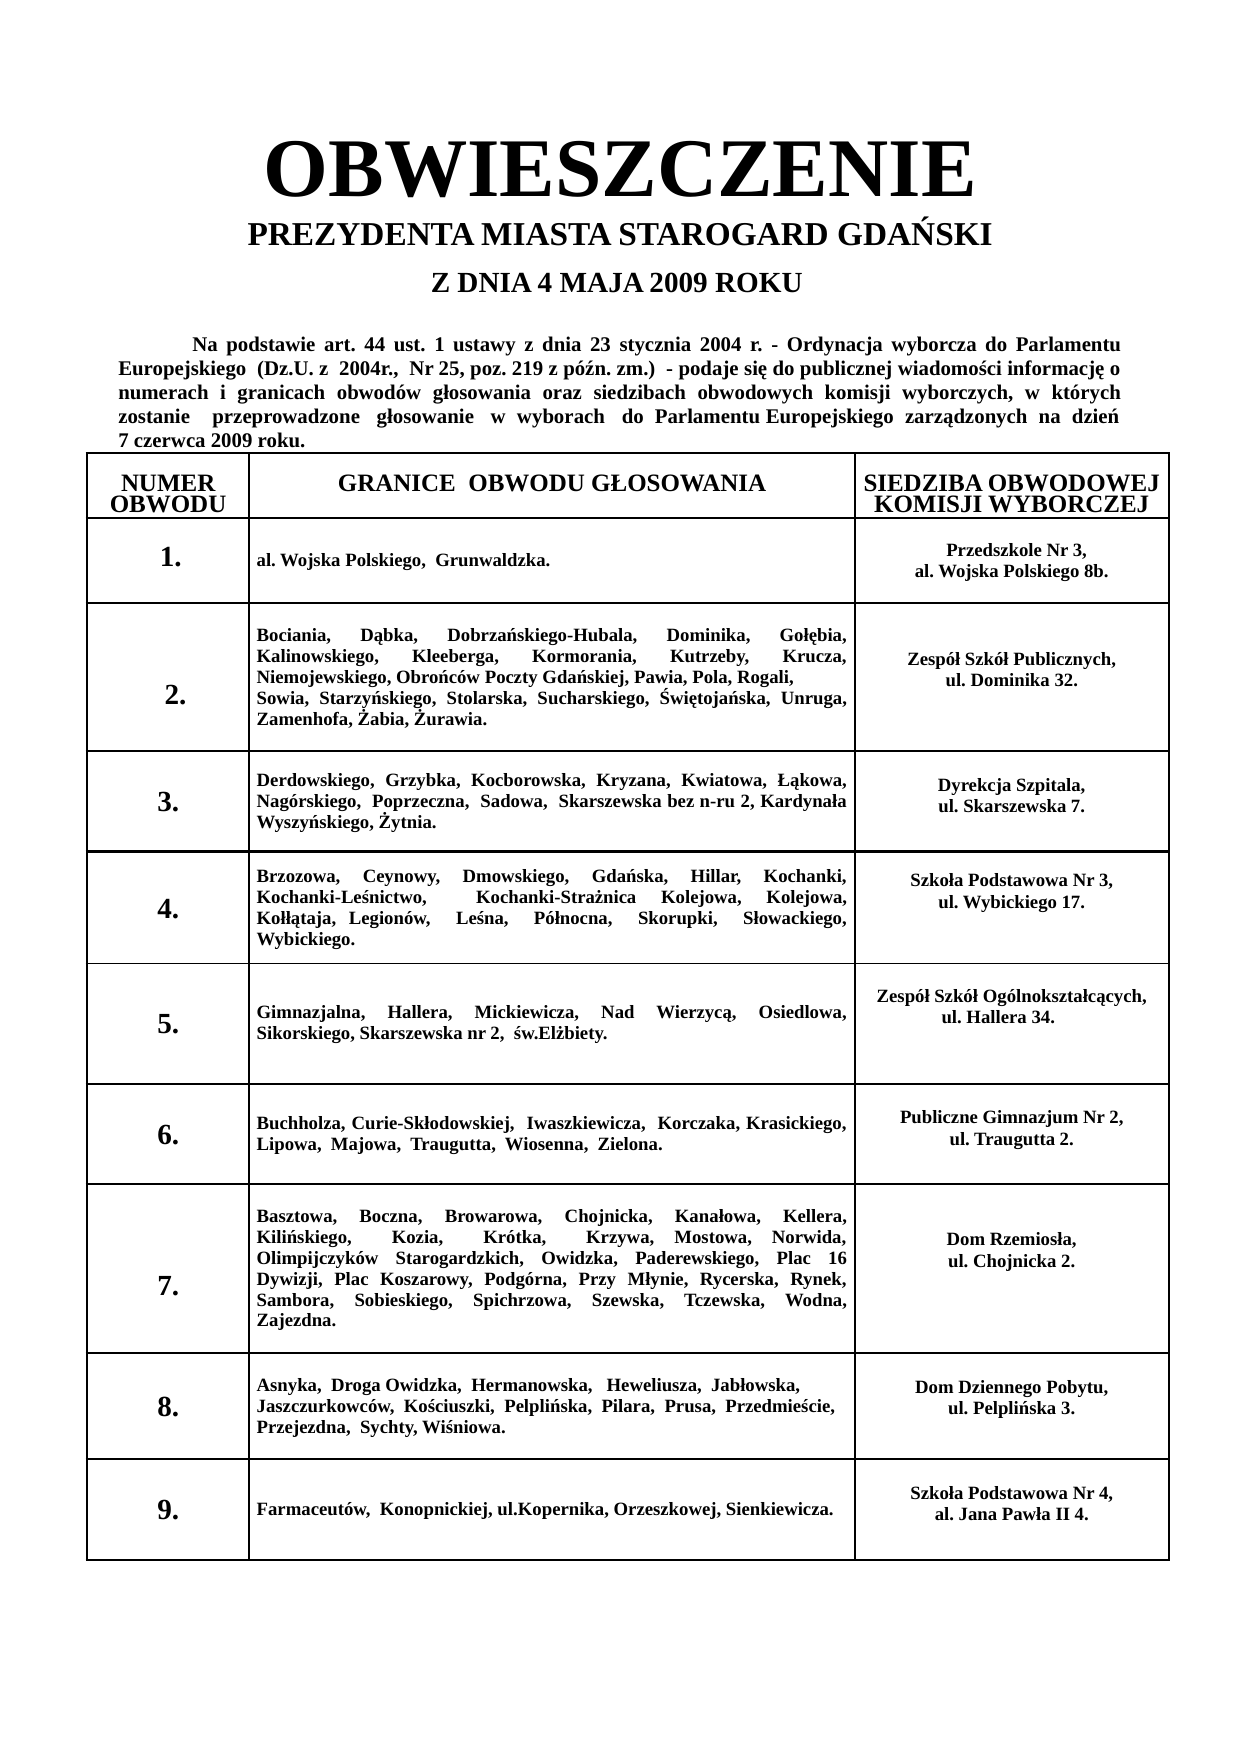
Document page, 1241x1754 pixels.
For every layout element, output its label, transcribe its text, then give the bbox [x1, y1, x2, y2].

table_cell Zespół Szkół Publicznych, ul. Dominika 32. [856, 604, 1168, 750]
table_cell 9. [88, 1460, 248, 1558]
table_cell Derdowskiego, Grzybka, Kocborowska, Kryzana, Kwiatowa, Łąkowa, Nagórskiego, Poprzeczna, Sadowa, Skarszewska bez n-ru 2, Kardynała Wyszyńskiego, Żytnia. [250, 752, 854, 850]
table_cell Szkoła Podstawowa Nr 4, al. Jana Pawła II 4. [856, 1460, 1168, 1558]
text PREZYDENTA MIASTA STAROGARD GDAŃSKI [118, 214, 1122, 252]
table_cell Dom Rzemiosła, ul. Chojnicka 2. [856, 1185, 1168, 1352]
text Na podstawie art. 44 ust. 1 ustawy z dnia 23 stycznia 2004 r. - Ordynacja wyborcza do Parlamentu Europejskiego (Dz.U. z 2004r., Nr 25, poz. 219 z późn. zm.) - podaje się do publicznej wiadomości informację o numerach i granicach obwodów głosowania oraz siedzibach obwodowych komisji wyborczych, w których zostanie przeprowadzone głosowanie w wyborach do Parlamentu Europejskiego zarządzonych na dzień 7 czerwca 2009 roku. [118, 332, 1122, 452]
table_cell Zespół Szkół Ogólnokształcących, ul. Hallera 34. [856, 964, 1168, 1083]
table_cell Szkoła Podstawowa Nr 3, ul. Wybickiego 17. [856, 853, 1168, 963]
table_cell Dyrekcja Szpitala, ul. Skarszewska 7. [856, 752, 1168, 850]
table_cell 3. [88, 752, 248, 850]
table_cell 7. [88, 1185, 248, 1352]
table_cell 1. [88, 519, 248, 602]
table_cell Basztowa, Boczna, Browarowa, Chojnicka, Kanałowa, Kellera, Kilińskiego, Kozia, Krótka, Krzywa, Mostowa, Norwida, Olimpijczyków Starogardzkich, Owidzka, Paderewskiego, Plac 16 Dywizji, Plac Koszarowy, Podgórna, Przy Młynie, Rycerska, Rynek, Sambora, Sobieskiego, Spichrzowa, Szewska, Tczewska, Wodna, Zajezdna. [250, 1185, 854, 1352]
table_cell Asnyka, Droga Owidzka, Hermanowska, Heweliusza, Jabłowska, Jaszczurkowców, Kościuszki, Pelplińska, Pilara, Prusa, Przedmieście, Przejezdna, Sychty, Wiśniowa. [250, 1354, 854, 1458]
table_header SIEDZIBA OBWODOWEJ KOMISJI WYBORCZEJ [856, 454, 1168, 517]
table_cell Bociania, Dąbka, Dobrzańskiego-Hubala, Dominika, Gołębia, Kalinowskiego, Kleeberga, Kormorania, Kutrzeby, Krucza, Niemojewskiego, Obrońców Poczty Gdańskiej, Pawia, Pola, Rogali, Sowia, Starzyńskiego, Stolarska, Sucharskiego, Świętojańska, Unruga, Zamenhofa, Żabia, Żurawia. [250, 604, 854, 750]
table_cell Gimnazjalna, Hallera, Mickiewicza, Nad Wierzycą, Osiedlowa, Sikorskiego, Skarszewska nr 2, św.Elżbiety. [250, 964, 854, 1083]
table_cell Brzozowa, Ceynowy, Dmowskiego, Gdańska, Hillar, Kochanki, Kochanki-Leśnictwo, Kochanki-Strażnica Kolejowa, Kolejowa, Kołłątaja, Legionów, Leśna, Północna, Skorupki, Słowackiego, Wybickiego. [250, 853, 854, 963]
table_cell Buchholza, Curie-Skłodowskiej, Iwaszkiewicza, Korczaka, Krasickiego, Lipowa, Majowa, Traugutta, Wiosenna, Zielona. [250, 1085, 854, 1183]
table_header GRANICE OBWODU GŁOSOWANIA [250, 454, 854, 517]
table_cell al. Wojska Polskiego, Grunwaldzka. [250, 519, 854, 602]
table_cell Przedszkole Nr 3, al. Wojska Polskiego 8b. [856, 519, 1168, 602]
table_cell 5. [88, 964, 248, 1083]
table_cell Farmaceutów, Konopnickiej, ul.Kopernika, Orzeszkowej, Sienkiewicza. [250, 1460, 854, 1558]
table_cell Dom Dziennego Pobytu, ul. Pelplińska 3. [856, 1354, 1168, 1458]
table_cell Publiczne Gimnazjum Nr 2, ul. Traugutta 2. [856, 1085, 1168, 1183]
table_header NUMER OBWODU [88, 454, 248, 517]
table_cell 4. [88, 853, 248, 963]
subtitle Z DNIA 4 MAJA 2009 ROKU [118, 265, 1122, 298]
table_cell 8. [88, 1354, 248, 1458]
table_cell 6. [88, 1085, 248, 1183]
title OBWIESZCZENIE [118, 118, 1122, 214]
table_cell 2. [88, 604, 248, 750]
